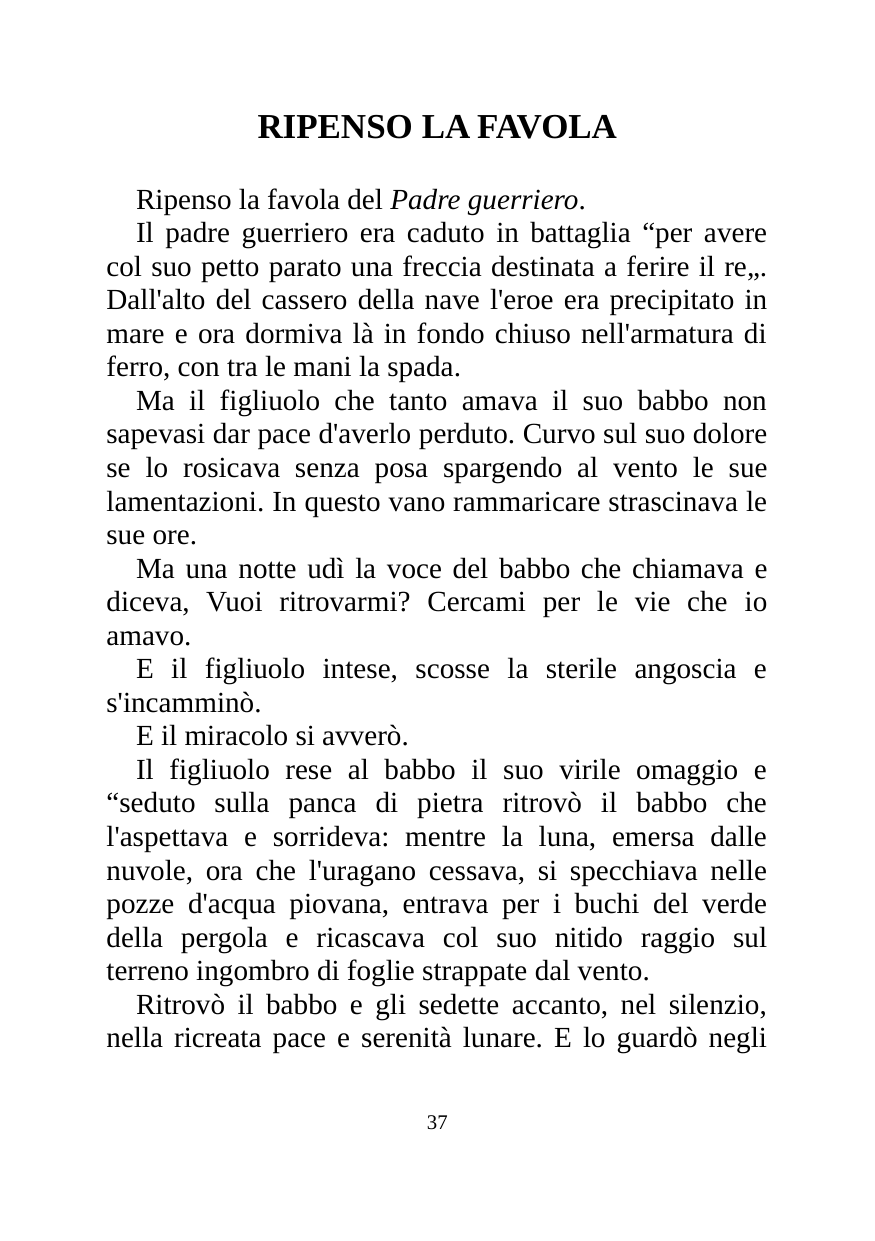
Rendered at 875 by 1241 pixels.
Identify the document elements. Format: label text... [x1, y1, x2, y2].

text Ma il figliuolo che tanto amava il suo babbo non sapevasi dar pace d'averlo perduto. Curvo sul suo dolore se lo rosicava senza posa spargendo al vento le sue lamentazioni. In questo vano rammaricare strascinava le sue ore. [106, 383, 768, 551]
text E il miracolo si avverò. [106, 718, 768, 752]
text Ma una notte udì la voce del babbo che chiamava e diceva, Vuoi ritrovarmi? Cercami per le vie che io amavo. [106, 551, 768, 651]
text Il figliuolo rese al babbo il suo virile omaggio e “seduto sulla panca di pietra ritrovò il babbo che l'aspettava e sorrideva: mentre la luna, emersa dalle nuvole, ora che l'uragano cessava, si specchiava nelle pozze d'acqua piovana, entrava per i buchi del verde della pergola e ricascava col suo nitido raggio sul terreno ingombro di foglie strappate dal vento. [106, 752, 768, 987]
text E il figliuolo intese, scosse la sterile angoscia e s'incamminò. [106, 651, 768, 718]
text Il padre guerriero era caduto in battaglia “per avere col suo petto parato una freccia destinata a ferire il re„. Dall'alto del cassero della nave l'eroe era precipitato in mare e ora dormiva là in fondo chiuso nell'armatura di ferro, con tra le mani la spada. [106, 215, 768, 383]
text Ripenso la favola del Padre guerriero. [106, 182, 768, 215]
subtitle Ripenso la favola [106, 106, 768, 146]
text Ritrovò il babbo e gli sedette accanto, nel silenzio, nella ricreata pace e serenità lunare. E lo guardò negli [106, 987, 768, 1054]
